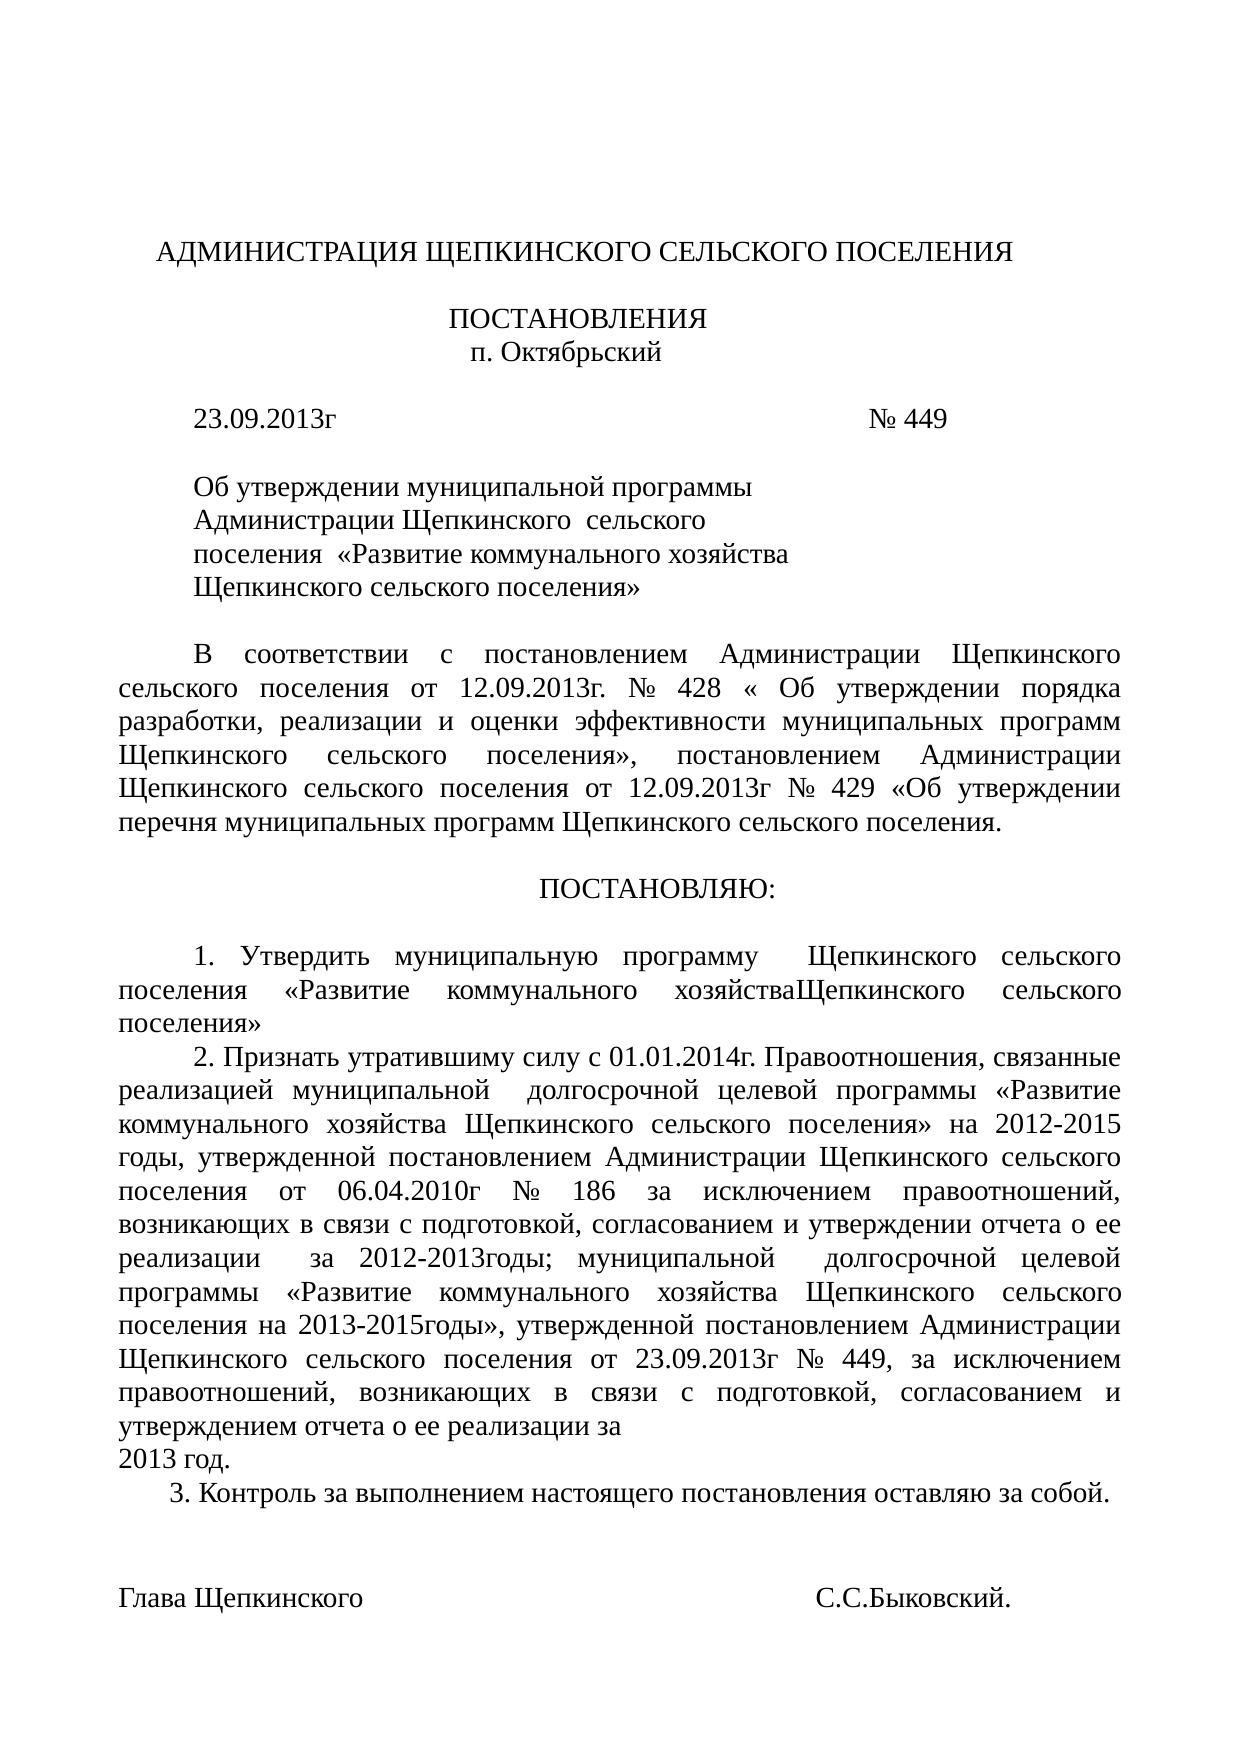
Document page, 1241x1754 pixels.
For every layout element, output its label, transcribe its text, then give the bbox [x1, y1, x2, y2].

text 2. Признать утратившиму силу с 01.01.2014г. Правоотношения, связанные реализацией муниципальной долгосрочной целевой программы «Развитие коммунального хозяйства Щепкинского сельского поселения» на 2012-2015 годы, утвержденной постановлением Администрации Щепкинского сельского поселения от 06.04.2010г № 186 за исключением правоотношений, возникающих в связи с подготовкой, согласованием и утверждении отчета о ее реализации за 2012-2013годы; муниципальной долгосрочной целевой программы «Развитие коммунального хозяйства Щепкинского сельского поселения на 2013-2015годы», утвержденной постановлением Администрации Щепкинского сельского поселения от 23.09.2013г № 449, за исключением правоотношений, возникающих в связи с подготовкой, согласованием и утверждением отчета о ее реализации за [118, 1039, 1122, 1441]
text АДМИНИСТРАЦИЯ ЩЕПКИНСКОГО СЕЛЬСКОГО ПОСЕЛЕНИЯ [118, 234, 1122, 267]
text 23.09.2013г № 449 [118, 402, 1122, 435]
text 1. Утвердить муниципальную программу Щепкинского сельского поселения «Развитие коммунального хозяйстваЩепкинского сельского поселения» [118, 938, 1122, 1039]
text 3. Контроль за выполнением настоящего постановления оставляю за собой. [118, 1475, 1122, 1508]
text Глава Щепкинского С.С.Быковский. [118, 1580, 1122, 1614]
text п. Октябрьский [118, 334, 1122, 368]
text ПОСТАНОВЛЕНИЯ [118, 301, 1122, 334]
text поселения «Развитие коммунального хозяйства [118, 536, 1122, 569]
text ПОСТАНОВЛЯЮ: [118, 871, 1122, 905]
text Администрации Щепкинского сельского [118, 502, 1122, 536]
text Об утверждении муниципальной программы [118, 469, 1122, 502]
text Щепкинского сельского поселения» [118, 569, 1122, 603]
text В соответствии с постановлением Администрации Щепкинского сельского поселения от 12.09.2013г. № 428 « Об утверждении порядка разработки, реализации и оценки эффективности муниципальных программ Щепкинского сельского поселения», постановлением Администрации Щепкинского сельского поселения от 12.09.2013г № 429 «Об утверждении перечня муниципальных программ Щепкинского сельского поселения. [118, 636, 1122, 838]
text 2013 год. [118, 1441, 1122, 1475]
